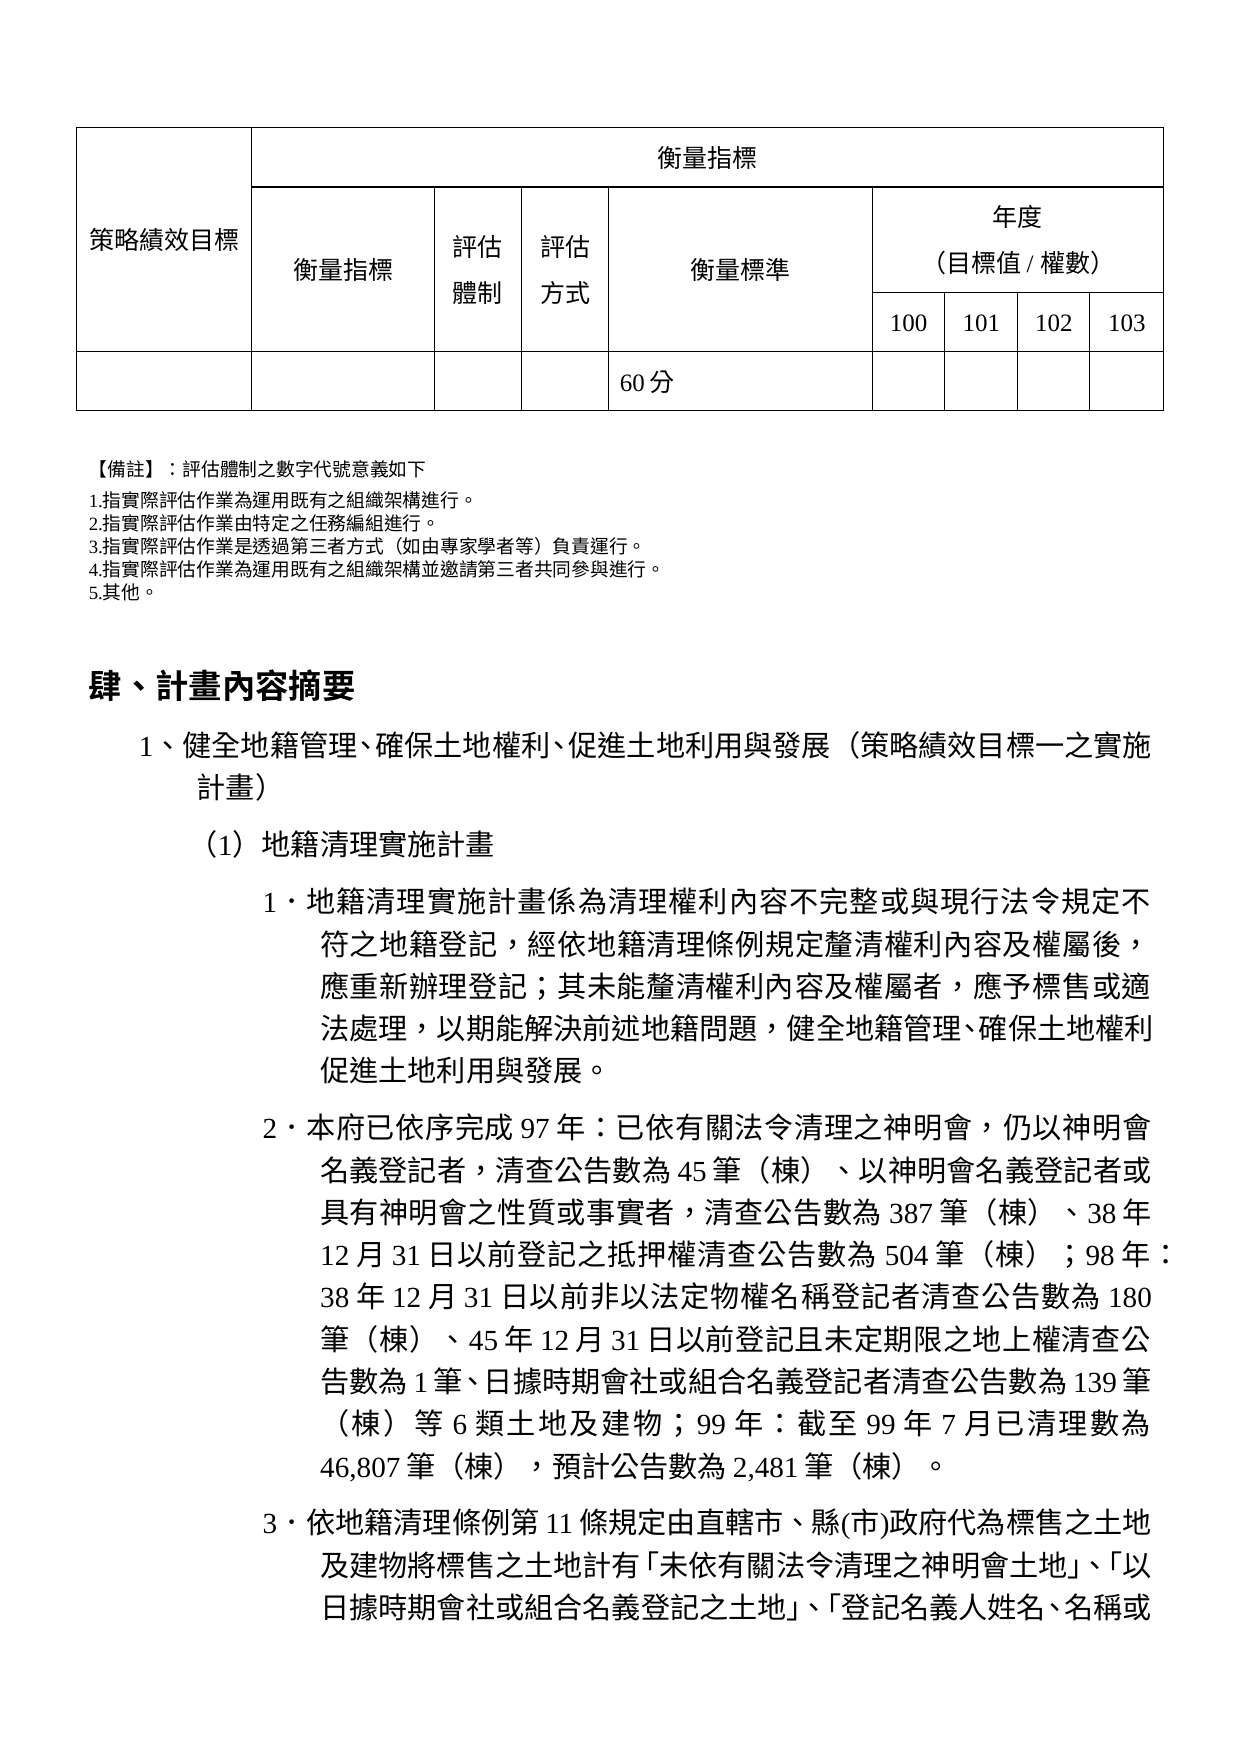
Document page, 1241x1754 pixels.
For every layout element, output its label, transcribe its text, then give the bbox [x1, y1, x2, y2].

table_cell 評估 方式 [522, 188, 608, 351]
table_cell [522, 352, 608, 410]
table_cell 103 [1090, 293, 1163, 351]
table_cell 60分 [609, 352, 872, 410]
table_cell 102 [1018, 293, 1089, 351]
list 其他。 [88, 584, 1152, 603]
table_cell [945, 352, 1017, 410]
table_cell 100 [873, 293, 944, 351]
table_cell [873, 352, 944, 410]
list 指實際評估作業是透過第三者方式（如由專家學者等）負責運行。 [88, 538, 1152, 557]
text 【備註】：評估體制之數字代號意義如下 [88, 461, 1152, 480]
list 地籍清理實施計畫係為清理權利內容不完整或與現行法令規定不符之地籍登記，經依地籍清理條例規定釐清權利內容及權屬後，應重新辦理登記；其未能釐清權利內容及權屬者，應予標售或適法處理，以期能解決前述地籍問題，健全地籍管理、確保土地權利、促進土地利用與發展。 [262, 879, 1152, 1090]
list 本府已依序完成97年：已依有關法令清理之神明會，仍以神明會名義登記者，清查公告數為45筆（棟）、以神明會名義登記者或具有神明會之性質或事實者，清查公告數為387筆（棟）、38年12月31日以前登記之抵押權清查公告數為504筆（棟）；98年：38年12月31日以前非以法定物權名稱登記者清查公告數為180筆（棟）、45年12月31日以前登記且未定期限之地上權清查公告數為1筆、日據時期會社或組合名義登記者清查公告數為139筆（棟）等6類土地及建物；99年：截至99年7月已清理數為46,807筆（棟），預計公告數為2,481筆（棟）。 [262, 1105, 1152, 1485]
table_cell 衡量標準 [609, 188, 872, 351]
table_header 策略績效目標 [77, 128, 251, 351]
table_cell [77, 352, 251, 410]
list 地籍清理實施計畫 [188, 822, 1152, 864]
list 健全地籍管理、確保土地權利、促進土地利用與發展（策略績效目標一之實施計畫） [138, 723, 1152, 807]
table_cell [1090, 352, 1163, 410]
table_cell [1018, 352, 1089, 410]
list 指實際評估作業由特定之任務編組進行。 [88, 516, 1152, 534]
table_cell 衡量指標 [252, 188, 434, 351]
table_cell [435, 352, 521, 410]
table_cell 年度 （目標值 / 權數） [873, 188, 1163, 292]
list 指實際評估作業為運用既有之組織架構進行。 [88, 493, 1152, 511]
table_cell [252, 352, 434, 410]
list 依地籍清理條例第11條規定由直轄市、縣(市)政府代為標售之土地及建物將標售之土地計有「未依有關法令清理之神明會土地」、「以日據時期會社或組合名義登記之土地」、「登記名義人姓名、名稱或 [262, 1500, 1152, 1627]
table_header 衡量指標 [252, 128, 1163, 186]
table_cell 101 [945, 293, 1017, 351]
list 指實際評估作業為運用既有之組織架構並邀請第三者共同參與進行。 [88, 561, 1152, 580]
table_cell 評估 體制 [435, 188, 521, 351]
text 肆、計畫內容摘要 [88, 660, 1152, 708]
